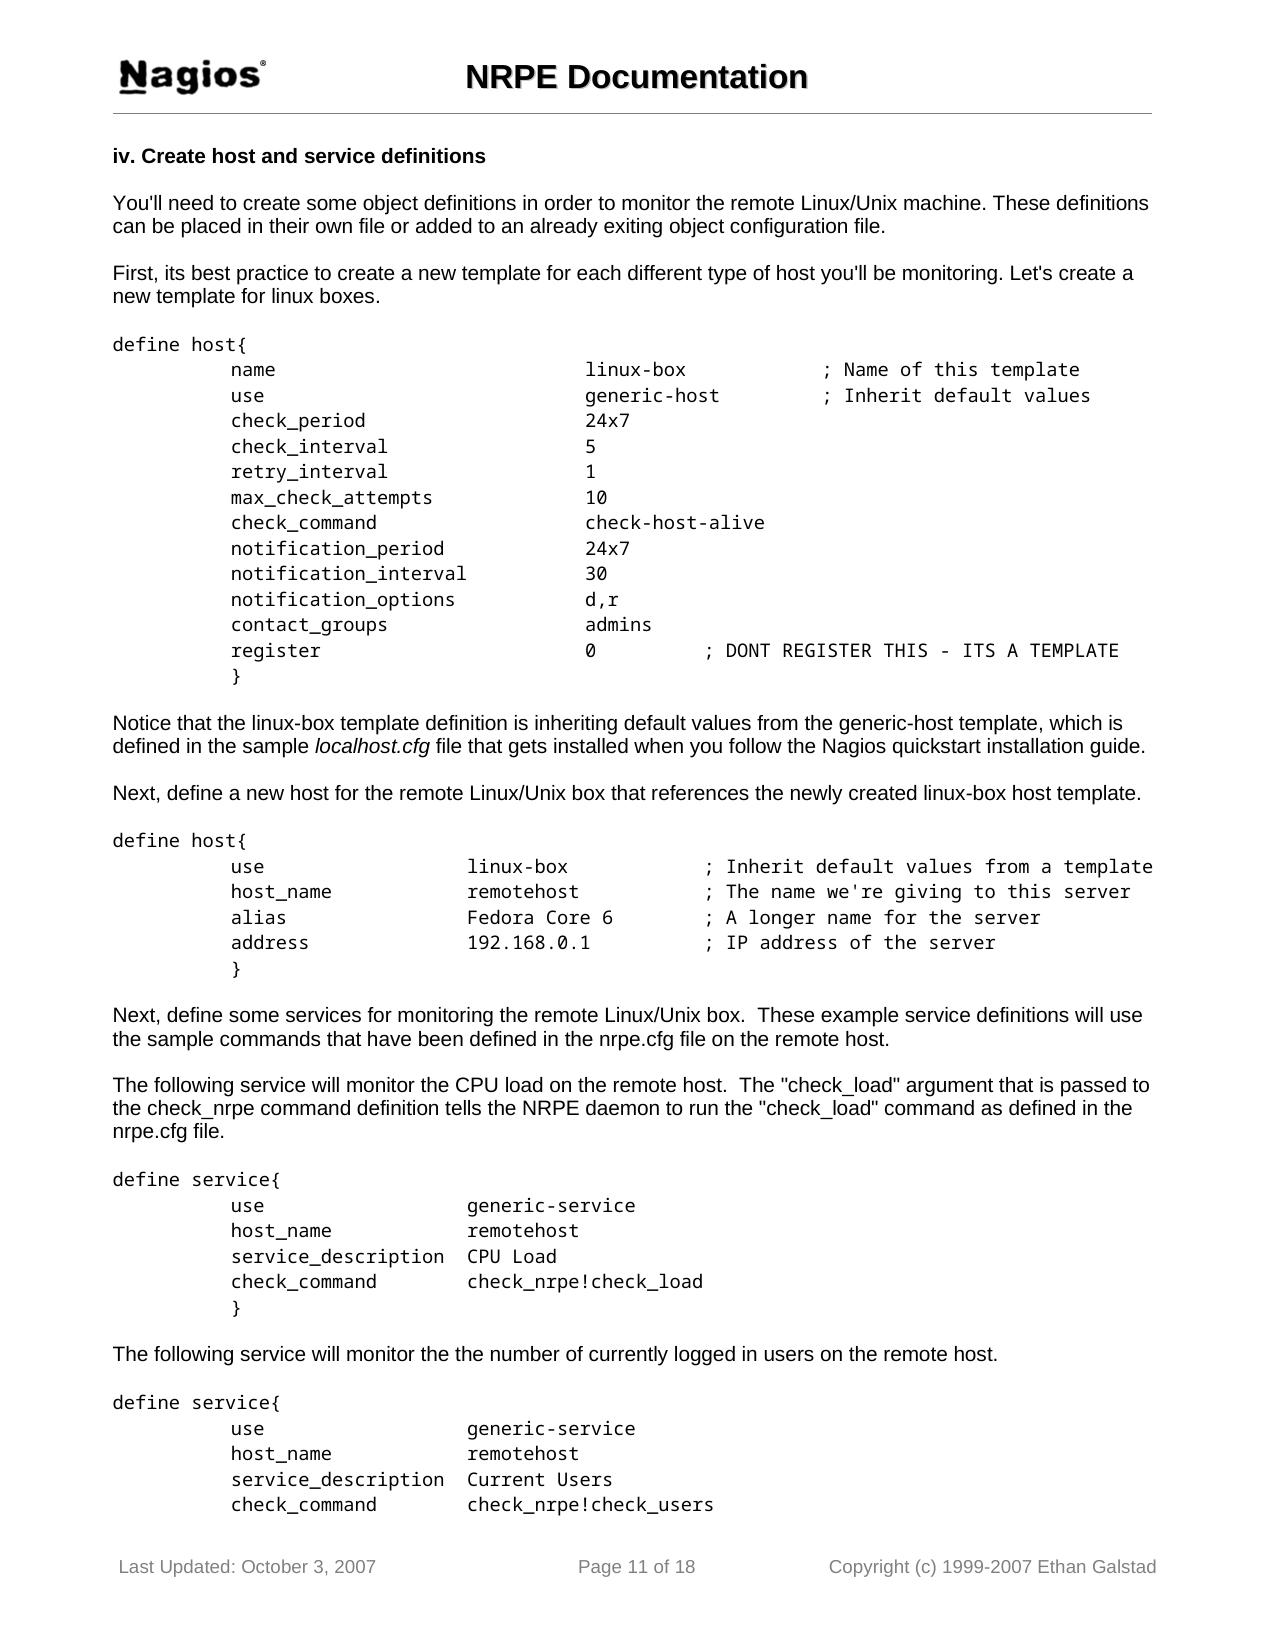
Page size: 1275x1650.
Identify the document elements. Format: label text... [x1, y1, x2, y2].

text name linux-box ; Name of this template [112, 356, 1162, 382]
text host_name remotehost ; The name we're giving to this server [112, 879, 1162, 904]
text host_name remotehost [112, 1440, 1162, 1466]
text Notice that the linux-box template definition is inheriting default values from the generic-host template, which is defined in the sample localhost.cfg file that gets installed when you follow the Nagios quickstart installation guide. [112, 711, 1162, 758]
text max_check_attempts 10 [112, 484, 1162, 509]
text use generic-service [112, 1415, 1162, 1440]
text address 192.168.0.1 ; IP address of the server [112, 930, 1162, 955]
text use generic-host ; Inherit default values [112, 382, 1162, 407]
text define service{ [112, 1167, 1162, 1192]
text check_command check-host-alive [112, 509, 1162, 535]
text notification_period 24x7 [112, 535, 1162, 561]
text service_description Current Users [112, 1466, 1162, 1491]
text check_command check_nrpe!check_load [112, 1269, 1162, 1294]
text iv. Create host and service definitions [112, 145, 1162, 168]
text } [112, 955, 1162, 981]
text } [112, 1294, 1162, 1320]
text alias Fedora Core 6 ; A longer name for the server [112, 904, 1162, 930]
text check_period 24x7 [112, 407, 1162, 433]
text notification_options d,r [112, 586, 1162, 612]
text define service{ [112, 1389, 1162, 1415]
text Next, define some services for monitoring the remote Linux/Unix box. These example service definitions will use the sample commands that have been defined in the nrpe.cfg file on the remote host. [112, 1004, 1162, 1050]
text use linux-box ; Inherit default values from a template [112, 853, 1162, 879]
picture [118, 58, 268, 96]
text check_interval 5 [112, 433, 1162, 458]
text check_command check_nrpe!check_users [112, 1491, 1162, 1517]
text contact_groups admins [112, 612, 1162, 637]
text The following service will monitor the the number of currently logged in users on the remote host. [112, 1343, 1162, 1366]
text First, its best practice to create a new template for each different type of host you'll be monitoring. Let's create a new template for linux boxes. [112, 261, 1162, 308]
text } [112, 663, 1162, 688]
text use generic-service [112, 1192, 1162, 1218]
text You'll need to create some object definitions in order to monitor the remote Linux/Unix machine. These definitions can be placed in their own file or added to an already exiting object configuration file. [112, 192, 1162, 238]
text Next, define a new host for the remote Linux/Unix box that references the newly created linux-box host template. [112, 781, 1162, 804]
text retry_interval 1 [112, 458, 1162, 484]
text host_name remotehost [112, 1218, 1162, 1243]
text define host{ [112, 828, 1162, 853]
text define host{ [112, 331, 1162, 356]
text register 0 ; DONT REGISTER THIS - ITS A TEMPLATE [112, 637, 1162, 663]
text notification_interval 30 [112, 561, 1162, 586]
text The following service will monitor the CPU load on the remote host. The "check_load" argument that is passed to the check_nrpe command definition tells the NRPE daemon to run the "check_load" command as defined in the nrpe.cfg file. [112, 1074, 1162, 1143]
text service_description CPU Load [112, 1243, 1162, 1269]
